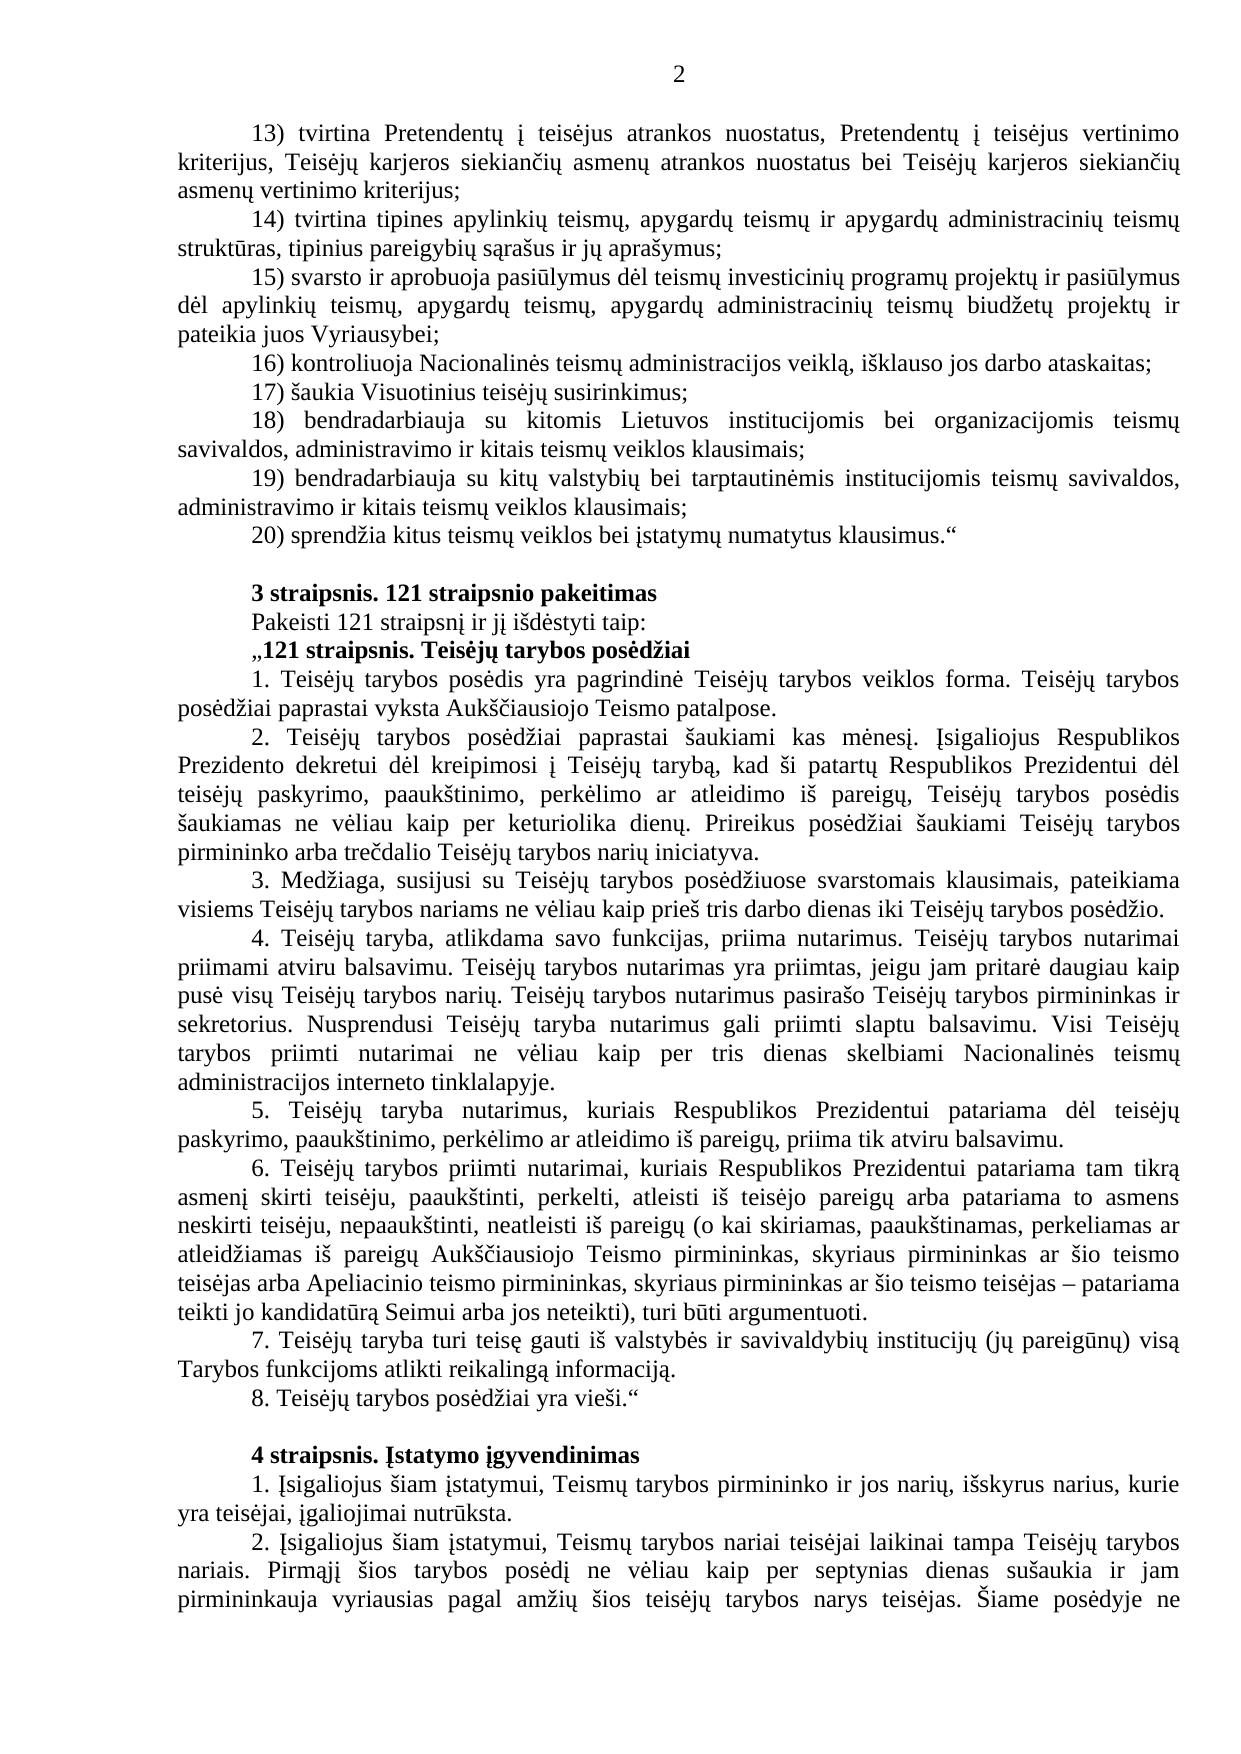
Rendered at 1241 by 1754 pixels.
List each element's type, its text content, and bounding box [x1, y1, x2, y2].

text 19) bendradarbiauja su kitų valstybių bei tarptautinėmis institucijomis teismų savivaldos, administravimo ir kitais teismų veiklos klausimais; [177, 463, 1181, 521]
text 3 straipsnis. 121 straipsnio pakeitimas [177, 578, 1181, 607]
text 4. Teisėjų taryba, atlikdama savo funkcijas, priima nutarimus. Teisėjų tarybos nutarimai priimami atviru balsavimu. Teisėjų tarybos nutarimas yra priimtas, jeigu jam pritarė daugiau kaip pusė visų Teisėjų tarybos narių. Teisėjų tarybos nutarimus pasirašo Teisėjų tarybos pirmininkas ir sekretorius. Nusprendusi Teisėjų taryba nutarimus gali priimti slaptu balsavimu. Visi Teisėjų tarybos priimti nutarimai ne vėliau kaip per tris dienas skelbiami Nacionalinės teismų administracijos interneto tinklalapyje. [177, 923, 1181, 1096]
text 2. Įsigaliojus šiam įstatymui, Teismų tarybos nariai teisėjai laikinai tampa Teisėjų tarybos nariais. Pirmąjį šios tarybos posėdį ne vėliau kaip per septynias dienas sušaukia ir jam pirmininkauja vyriausias pagal amžių šios teisėjų tarybos narys teisėjas. Šiame posėdyje ne [177, 1527, 1181, 1613]
text 3. Medžiaga, susijusi su Teisėjų tarybos posėdžiuose svarstomais klausimais, pateikiama visiems Teisėjų tarybos nariams ne vėliau kaip prieš tris darbo dienas iki Teisėjų tarybos posėdžio. [177, 866, 1181, 923]
text 7. Teisėjų taryba turi teisę gauti iš valstybės ir savivaldybių institucijų (jų pareigūnų) visą Tarybos funkcijoms atlikti reikalingą informaciją. [177, 1326, 1181, 1383]
text Pakeisti 121 straipsnį ir jį išdėstyti taip: [177, 607, 1181, 636]
text 14) tvirtina tipines apylinkių teismų, apygardų teismų ir apygardų administracinių teismų struktūras, tipinius pareigybių sąrašus ir jų aprašymus; [177, 204, 1181, 262]
text 13) tvirtina Pretendentų į teisėjus atrankos nuostatus, Pretendentų į teisėjus vertinimo kriterijus, Teisėjų karjeros siekiančių asmenų atrankos nuostatus bei Teisėjų karjeros siekiančių asmenų vertinimo kriterijus; [177, 118, 1181, 204]
text 5. Teisėjų taryba nutarimus, kuriais Respublikos Prezidentui patariama dėl teisėjų paskyrimo, paaukštinimo, perkėlimo ar atleidimo iš pareigų, priima tik atviru balsavimu. [177, 1096, 1181, 1153]
text 15) svarsto ir aprobuoja pasiūlymus dėl teismų investicinių programų projektų ir pasiūlymus dėl apylinkių teismų, apygardų teismų, apygardų administracinių teismų biudžetų projektų ir pateikia juos Vyriausybei; [177, 262, 1181, 348]
text 20) sprendžia kitus teismų veiklos bei įstatymų numatytus klausimus.“ [177, 521, 1181, 549]
text 2. Teisėjų tarybos posėdžiai paprastai šaukiami kas mėnesį. Įsigaliojus Respublikos Prezidento dekretui dėl kreipimosi į Teisėjų tarybą, kad ši patartų Respublikos Prezidentui dėl teisėjų paskyrimo, paaukštinimo, perkėlimo ar atleidimo iš pareigų, Teisėjų tarybos posėdis šaukiamas ne vėliau kaip per keturiolika dienų. Prireikus posėdžiai šaukiami Teisėjų tarybos pirmininko arba trečdalio Teisėjų tarybos narių iniciatyva. [177, 722, 1181, 866]
text „121 straipsnis. Teisėjų tarybos posėdžiai [177, 636, 1181, 664]
text 8. Teisėjų tarybos posėdžiai yra vieši.“ [177, 1383, 1181, 1412]
text 1. Įsigaliojus šiam įstatymui, Teismų tarybos pirmininko ir jos narių, išskyrus narius, kurie yra teisėjai, įgaliojimai nutrūksta. [177, 1469, 1181, 1527]
text 16) kontroliuoja Nacionalinės teismų administracijos veiklą, išklauso jos darbo ataskaitas; [177, 348, 1181, 377]
text 4 straipsnis. Įstatymo įgyvendinimas [177, 1441, 1181, 1469]
text 6. Teisėjų tarybos priimti nutarimai, kuriais Respublikos Prezidentui patariama tam tikrą asmenį skirti teisėju, paaukštinti, perkelti, atleisti iš teisėjo pareigų arba patariama to asmens neskirti teisėju, nepaaukštinti, neatleisti iš pareigų (o kai skiriamas, paaukštinamas, perkeliamas ar atleidžiamas iš pareigų Aukščiausiojo Teismo pirmininkas, skyriaus pirmininkas ar šio teismo teisėjas arba Apeliacinio teismo pirmininkas, skyriaus pirmininkas ar šio teismo teisėjas – patariama teikti jo kandidatūrą Seimui arba jos neteikti), turi būti argumentuoti. [177, 1153, 1181, 1326]
text 17) šaukia Visuotinius teisėjų susirinkimus; [177, 377, 1181, 406]
text 1. Teisėjų tarybos posėdis yra pagrindinė Teisėjų tarybos veiklos forma. Teisėjų tarybos posėdžiai paprastai vyksta Aukščiausiojo Teismo patalpose. [177, 664, 1181, 722]
text 18) bendradarbiauja su kitomis Lietuvos institucijomis bei organizacijomis teismų savivaldos, administravimo ir kitais teismų veiklos klausimais; [177, 406, 1181, 463]
